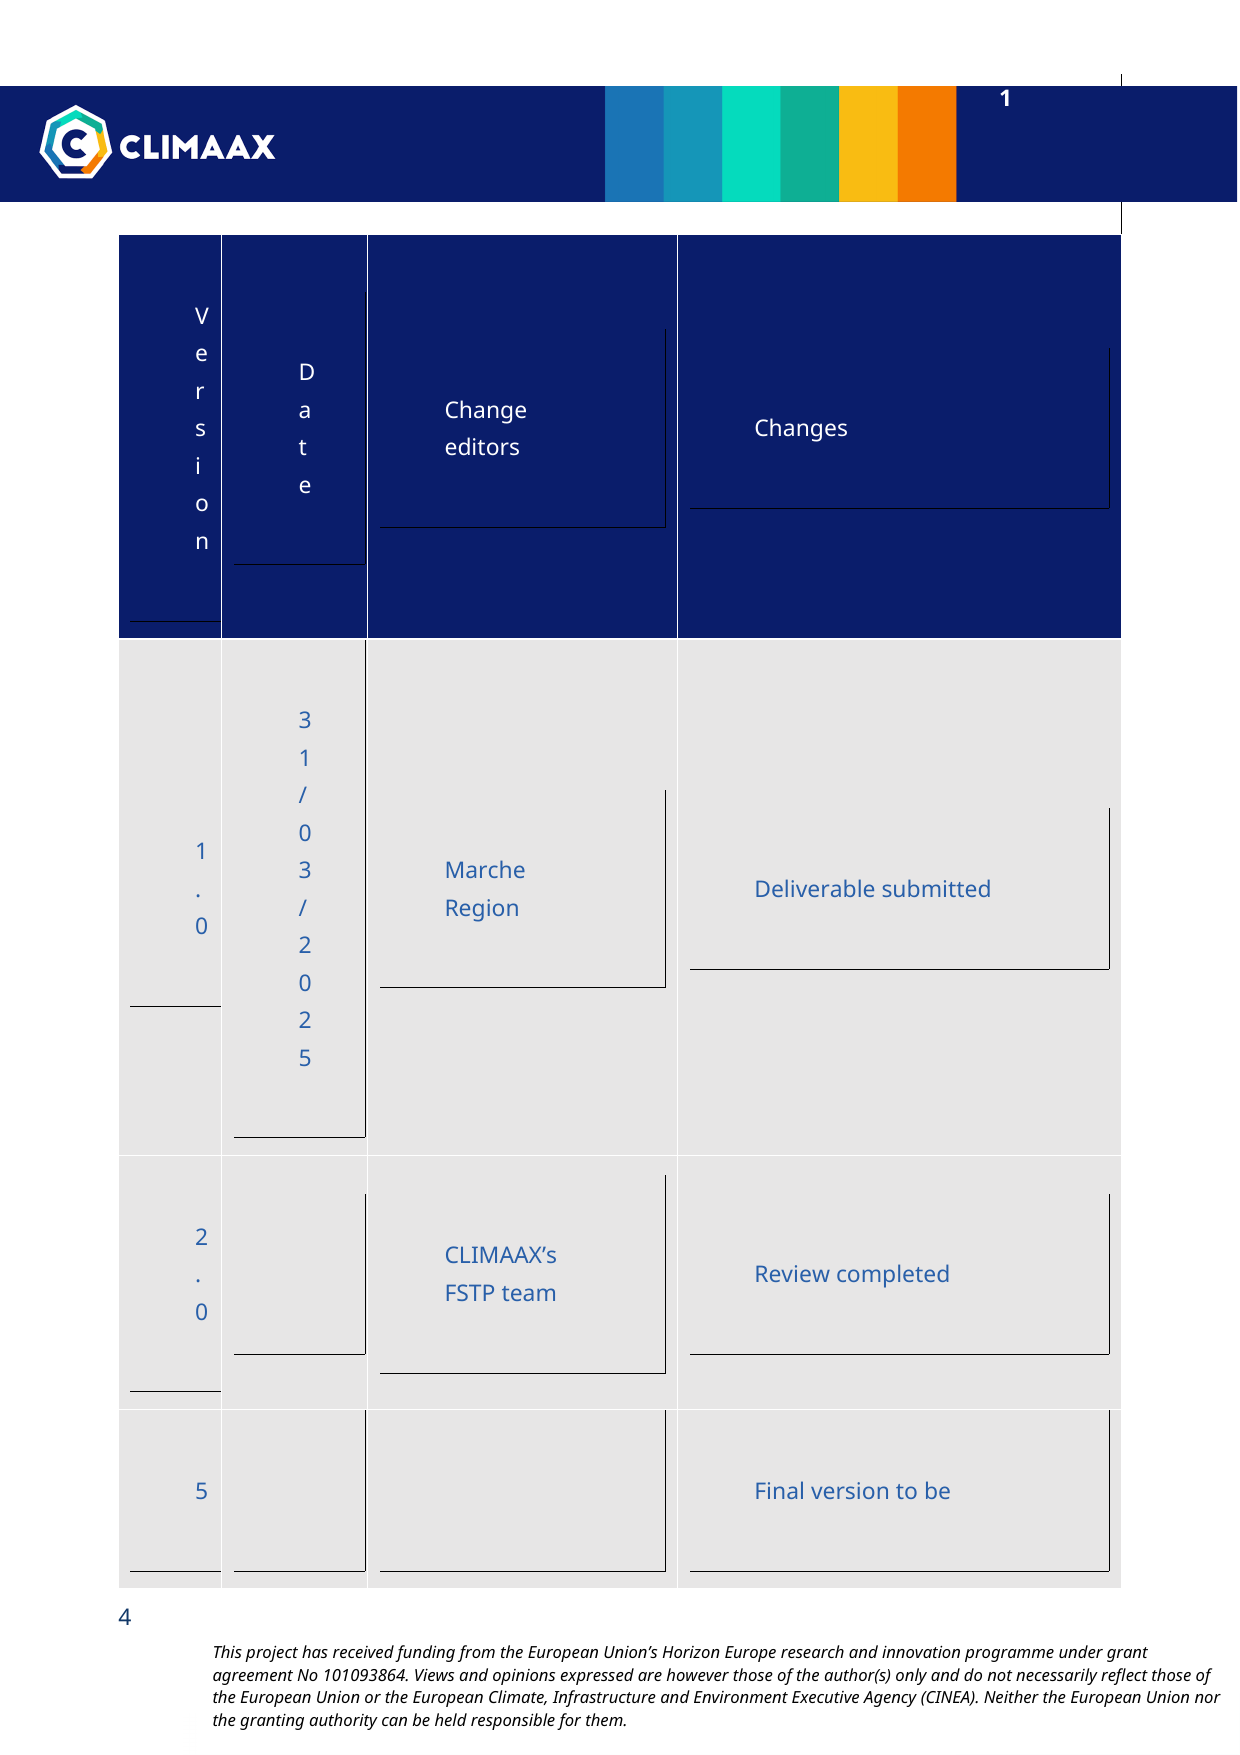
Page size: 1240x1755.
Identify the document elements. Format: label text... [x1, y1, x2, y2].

table_cell 2.0 [119, 1156, 221, 1409]
table_cell Review completed [678, 1156, 1121, 1409]
table_cell [222, 1410, 367, 1588]
table_cell Deliverable submitted [678, 640, 1121, 1155]
table_cell 31/03/2025 [222, 640, 367, 1155]
table_cell Final version to be [678, 1410, 1121, 1588]
table_cell 1.0 [119, 640, 221, 1155]
table_cell CLIMAAX’s FSTP team [368, 1156, 677, 1409]
table_header Change editors [368, 235, 677, 638]
table_cell 5 [119, 1410, 221, 1588]
table_cell [222, 1156, 367, 1409]
table_header Date [222, 235, 367, 638]
table_cell [368, 1410, 677, 1588]
table_header Version [119, 235, 221, 638]
table_header Changes [678, 235, 1121, 638]
table_cell Marche Region [368, 640, 677, 1155]
